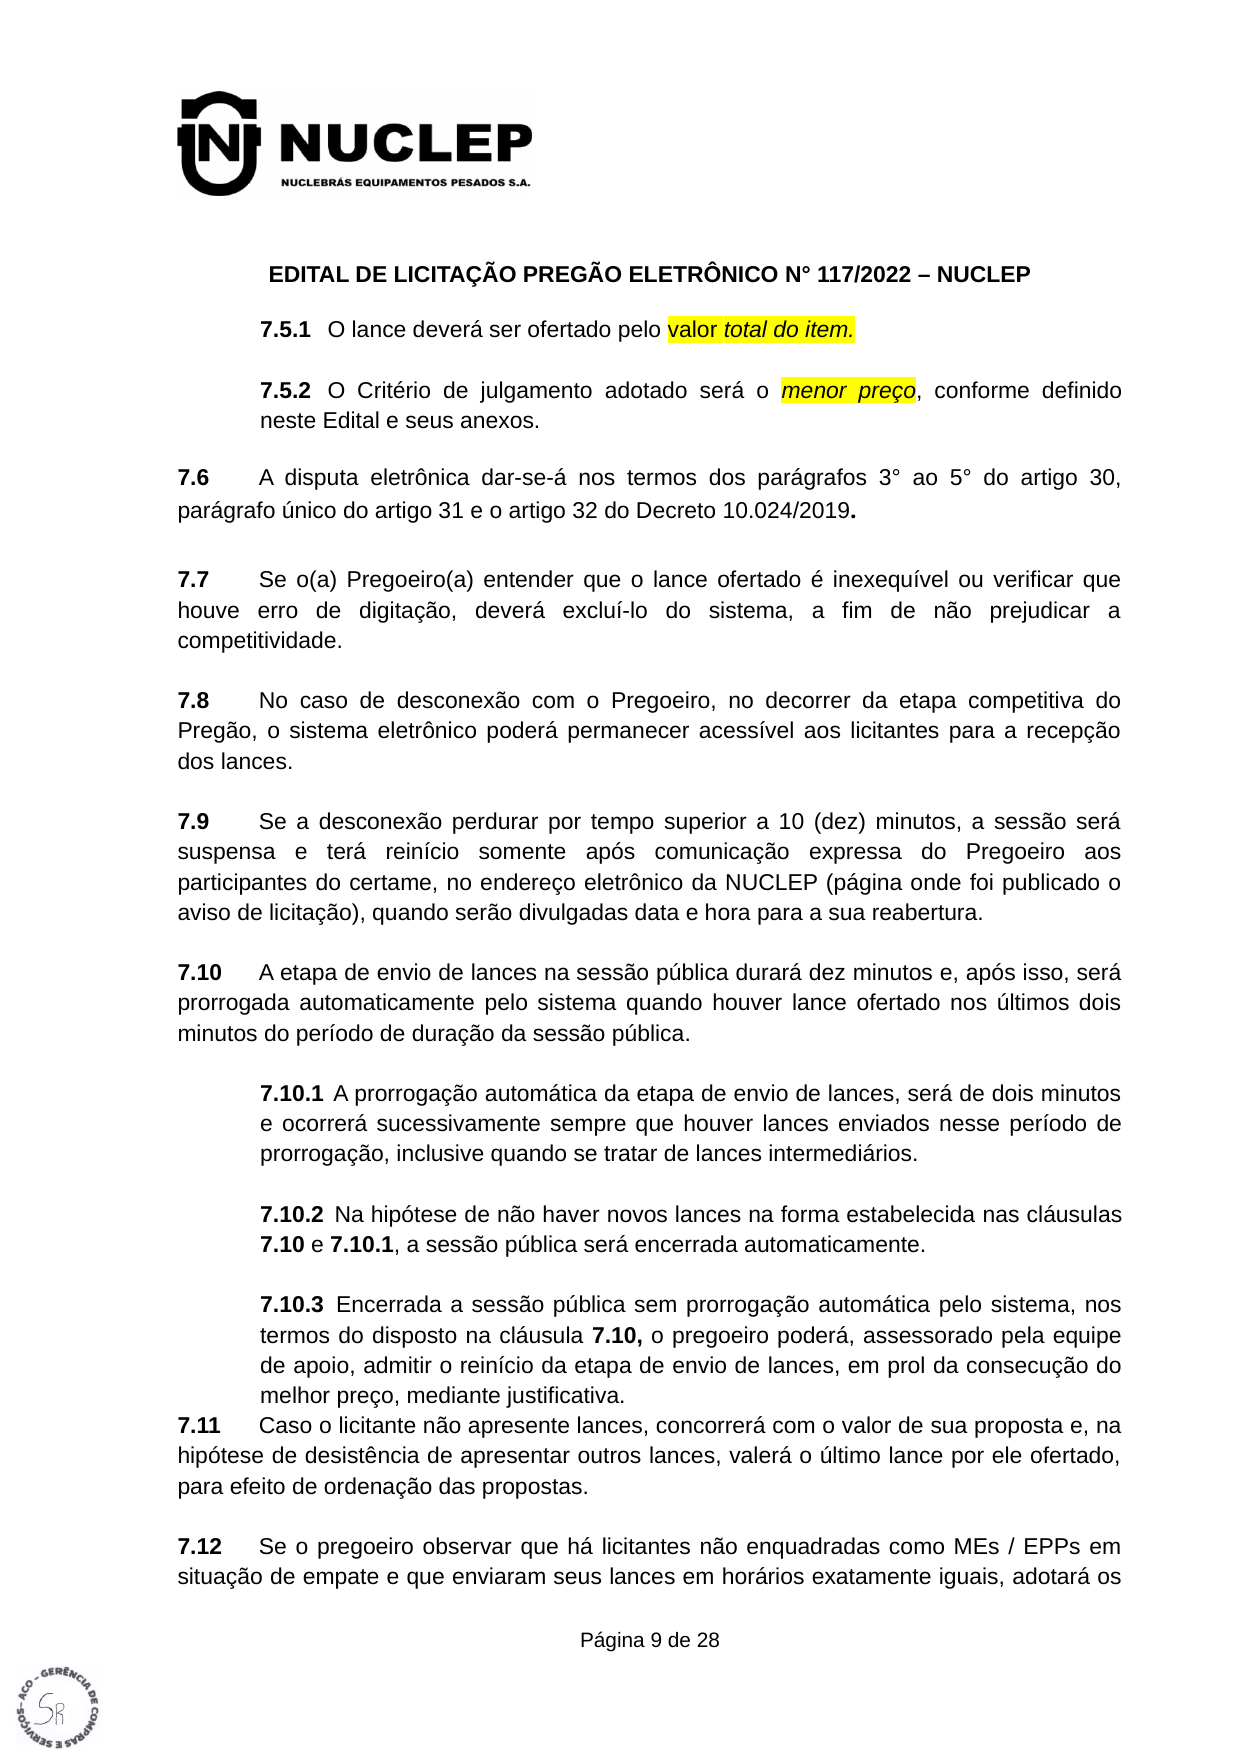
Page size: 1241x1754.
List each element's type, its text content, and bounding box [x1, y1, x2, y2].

list A etapa de envio de lances na sessão pública durará dez minutos e, após isso, será prorrogada automaticamente pelo sistema quando houver lance ofertado nos últimos dois minutos do período de duração da sessão pública. [177, 959, 1122, 1046]
list Se o pregoeiro observar que há licitantes não enquadradas como MEs / EPPs em situação de empate e que enviaram seus lances em horários exatamente iguais, adotará os [177, 1533, 1122, 1589]
picture [15, 1666, 105, 1750]
list Na hipótese de não haver novos lances na forma estabelecida nas cláusulas 7.10 e 7.10.1, a sessão pública será encerrada automaticamente. [260, 1201, 1122, 1257]
list Se a desconexão perdurar por tempo superior a 10 (dez) minutos, a sessão será suspensa e terá reinício somente após comunicação expressa do Pregoeiro aos participantes do certame, no endereço eletrônico da NUCLEP (página onde foi publicado o aviso de licitação), quando serão divulgadas data e hora para a sua reabertura. [177, 808, 1122, 925]
list A disputa eletrônica dar-se-á nos termos dos parágrafos 3° ao 5° do artigo 30, parágrafo único do artigo 31 e o artigo 32 do Decreto 10.024/2019. [177, 463, 1122, 526]
list A prorrogação automática da etapa de envio de lances, será de dois minutos e ocorrerá sucessivamente sempre que houver lances enviados nesse período de prorrogação, inclusive quando se tratar de lances intermediários. [260, 1080, 1122, 1167]
list No caso de desconexão com o Pregoeiro, no decorrer da etapa competitiva do Pregão, o sistema eletrônico poderá permanecer acessível aos licitantes para a recepção dos lances. [177, 687, 1122, 774]
list O Critério de julgamento adotado será o menor preço, conforme definido neste Edital e seus anexos. [260, 377, 1122, 433]
list Encerrada a sessão pública sem prorrogação automática pelo sistema, nos termos do disposto na cláusula 7.10, o pregoeiro poderá, assessorado pela equipe de apoio, admitir o reinício da etapa de envio de lances, em prol da consecução do melhor preço, mediante justificativa. [260, 1291, 1122, 1408]
list Caso o licitante não apresente lances, concorrerá com o valor de sua proposta e, na hipótese de desistência de apresentar outros lances, valerá o último lance por ele ofertado, para efeito de ordenação das propostas. [177, 1412, 1122, 1499]
list Se o(a) Pregoeiro(a) entender que o lance ofertado é inexequível ou verificar que houve erro de digitação, deverá excluí-lo do sistema, a fim de não prejudicar a competitividade. [177, 566, 1122, 653]
picture [177, 91, 532, 196]
list O lance deverá ser ofertado pelo valor total do item. [260, 316, 1122, 343]
